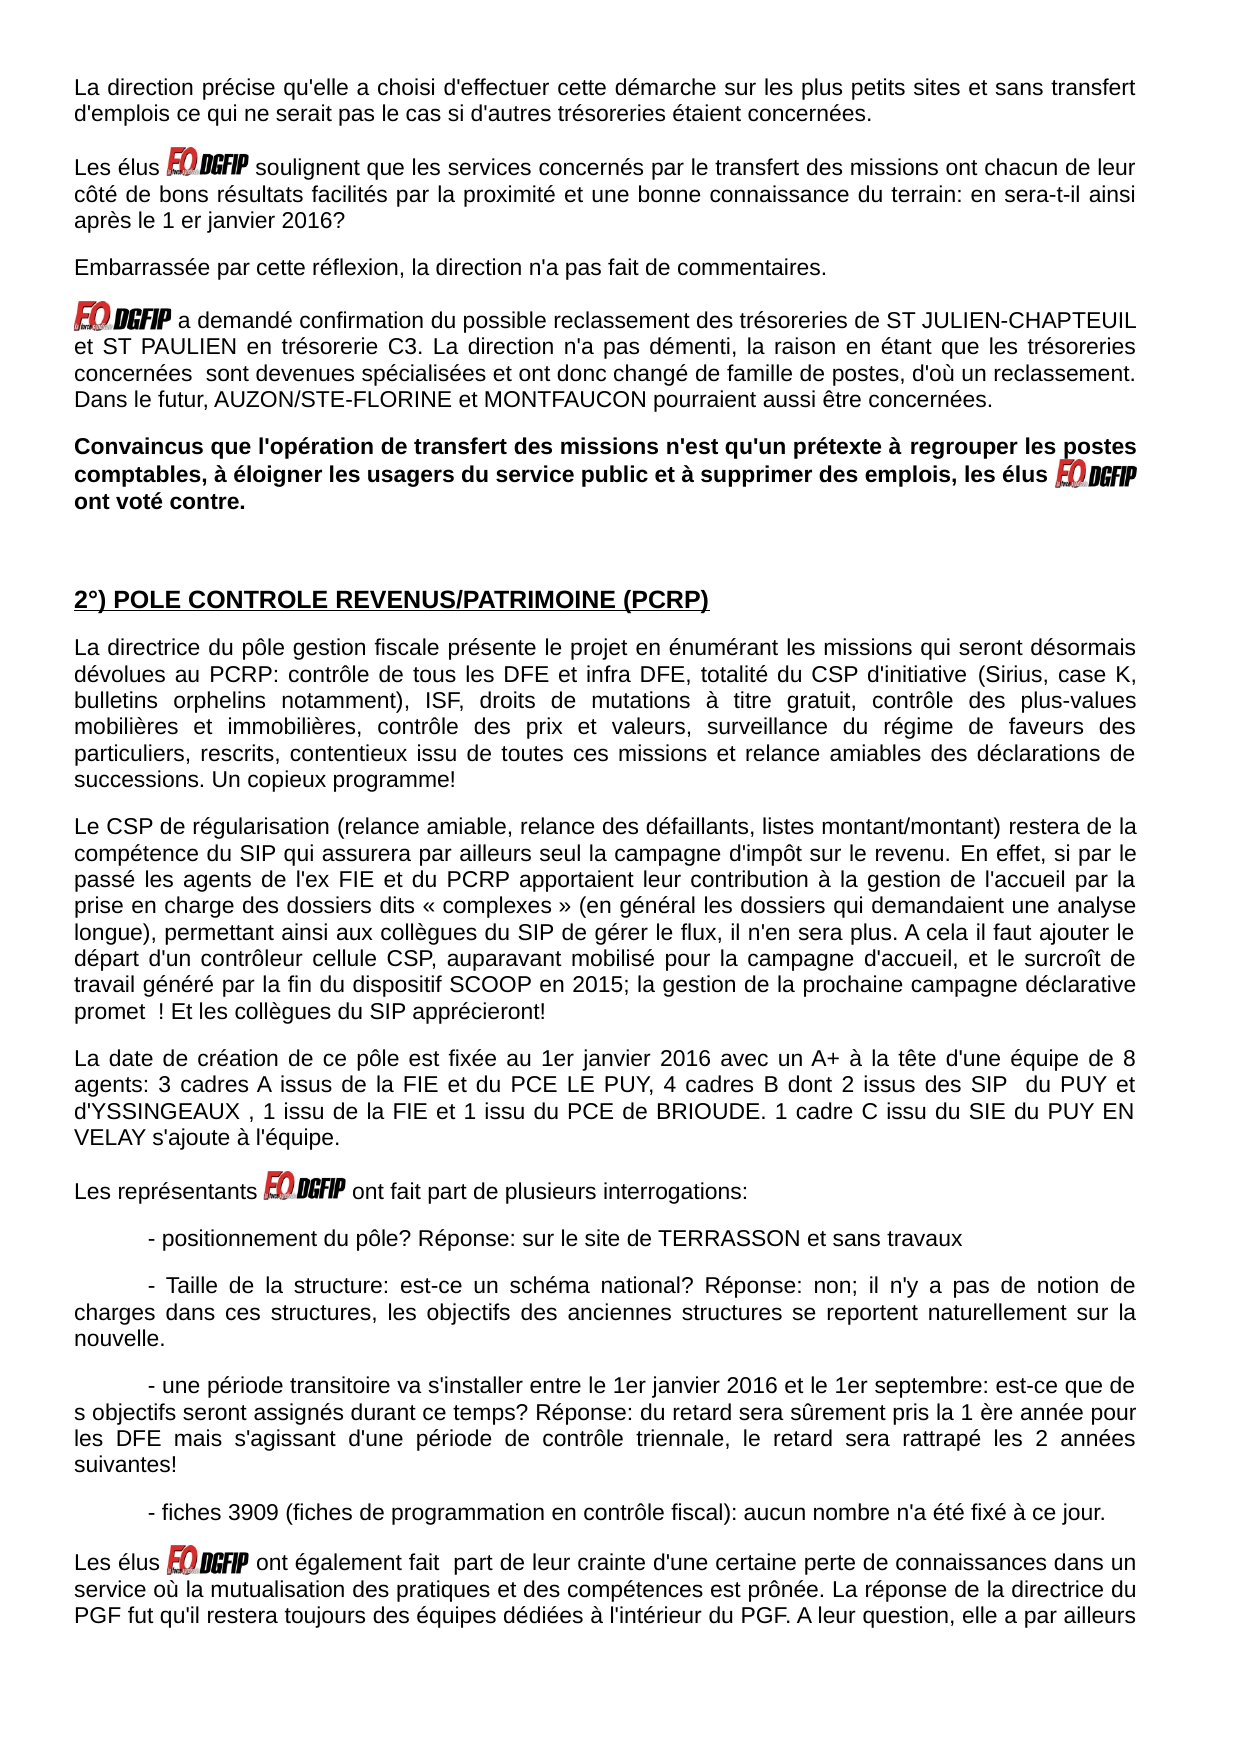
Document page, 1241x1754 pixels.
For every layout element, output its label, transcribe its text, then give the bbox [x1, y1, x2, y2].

picture [263, 1171, 346, 1200]
text Les élus ont également fait part de leur crainte d'une certaine perte de connaissances dans un service où la mutualisation des pratiques et des compétences est prônée. La réponse de la directrice du PGF fut qu'il restera toujours des équipes dédiées à l'intérieur du PGF. A leur question, elle a par ailleurs [74, 1546, 1137, 1628]
picture [1055, 459, 1137, 488]
text Embarrassée par cette réflexion, la direction n'a pas fait de commentaires. [74, 254, 1137, 281]
text - positionnement du pôle? Réponse: sur le site de TERRASSON et sans travaux [74, 1225, 1137, 1252]
text Le CSP de régularisation (relance amiable, relance des défaillants, listes montant/montant) restera de la compétence du SIP qui assurera par ailleurs seul la campagne d'impôt sur le revenu. En effet, si par le passé les agents de l'ex FIE et du PCRP apportaient leur contribution à la gestion de l'accueil par la prise en charge des dossiers dits « complexes » (en général les dossiers qui demandaient une analyse longue), permettant ainsi aux collègues du SIP de gérer le flux, il n'en sera plus. A cela il faut ajouter le départ d'un contrôleur cellule CSP, auparavant mobilisé pour la campagne d'accueil, et le surcroît de travail généré par la fin du dispositif SCOOP en 2015; la gestion de la prochaine campagne déclarative promet ! Et les collègues du SIP apprécieront! [74, 813, 1137, 1024]
text Les élus soulignent que les services concernés par le transfert des missions ont chacun de leur côté de bons résultats facilités par la proximité et une bonne connaissance du terrain: en sera-t-il ainsi après le 1 er janvier 2016? [74, 147, 1137, 233]
picture [73, 301, 172, 331]
text Convaincus que l'opération de transfert des missions n'est qu'un prétexte à regrouper les postes comptables, à éloigner les usagers du service public et à supprimer des emplois, les élus ont voté contre. [74, 433, 1137, 514]
text 2°) POLE CONTROLE REVENUS/PATRIMOINE (PCRP) [74, 585, 1137, 613]
text - Taille de la structure: est-ce un schéma national? Réponse: non; il n'y a pas de notion de charges dans ces structures, les objectifs des anciennes structures se reportent naturellement sur la nouvelle. [74, 1272, 1137, 1351]
text La directrice du pôle gestion fiscale présente le projet en énumérant les missions qui seront désormais dévolues au PCRP: contrôle de tous les DFE et infra DFE, totalité du CSP d'initiative (Sirius, case K, bulletins orphelins notamment), ISF, droits de mutations à titre gratuit, contrôle des plus-values mobilières et immobilières, contrôle des prix et valeurs, surveillance du régime de faveurs des particuliers, rescrits, contentieux issu de toutes ces missions et relance amiables des déclarations de successions. Un copieux programme! [74, 634, 1137, 792]
text Les représentants ont fait part de plusieurs interrogations: [74, 1171, 1137, 1204]
text - fiches 3909 (fiches de programmation en contrôle fiscal): aucun nombre n'a été fixé à ce jour. [74, 1498, 1137, 1525]
text - une période transitoire va s'installer entre le 1er janvier 2016 et le 1er septembre: est-ce que de s objectifs seront assignés durant ce temps? Réponse: du retard sera sûrement pris la 1 ère année pour les DFE mais s'agissant d'une période de contrôle triennale, le retard sera rattrapé les 2 années suivantes! [74, 1372, 1137, 1478]
text a demandé confirmation du possible reclassement des trésoreries de ST JULIEN-CHAPTEUIL et ST PAULIEN en trésorerie C3. La direction n'a pas démenti, la raison en étant que les trésoreries concernées sont devenues spécialisées et ont donc changé de famille de postes, d'où un reclassement. Dans le futur, AUZON/STE-FLORINE et MONTFAUCON pourraient aussi être concernées. [74, 301, 1137, 412]
picture [166, 1545, 249, 1575]
text La direction précise qu'elle a choisi d'effectuer cette démarche sur les plus petits sites et sans transfert d'emplois ce qui ne serait pas le cas si d'autres trésoreries étaient concernées. [74, 74, 1137, 127]
picture [166, 147, 249, 176]
text La date de création de ce pôle est fixée au 1er janvier 2016 avec un A+ à la tête d'une équipe de 8 agents: 3 cadres A issus de la FIE et du PCE LE PUY, 4 cadres B dont 2 issus des SIP du PUY et d'YSSINGEAUX , 1 issu de la FIE et 1 issu du PCE de BRIOUDE. 1 cadre C issu du SIE du PUY EN VELAY s'ajoute à l'équipe. [74, 1045, 1137, 1150]
